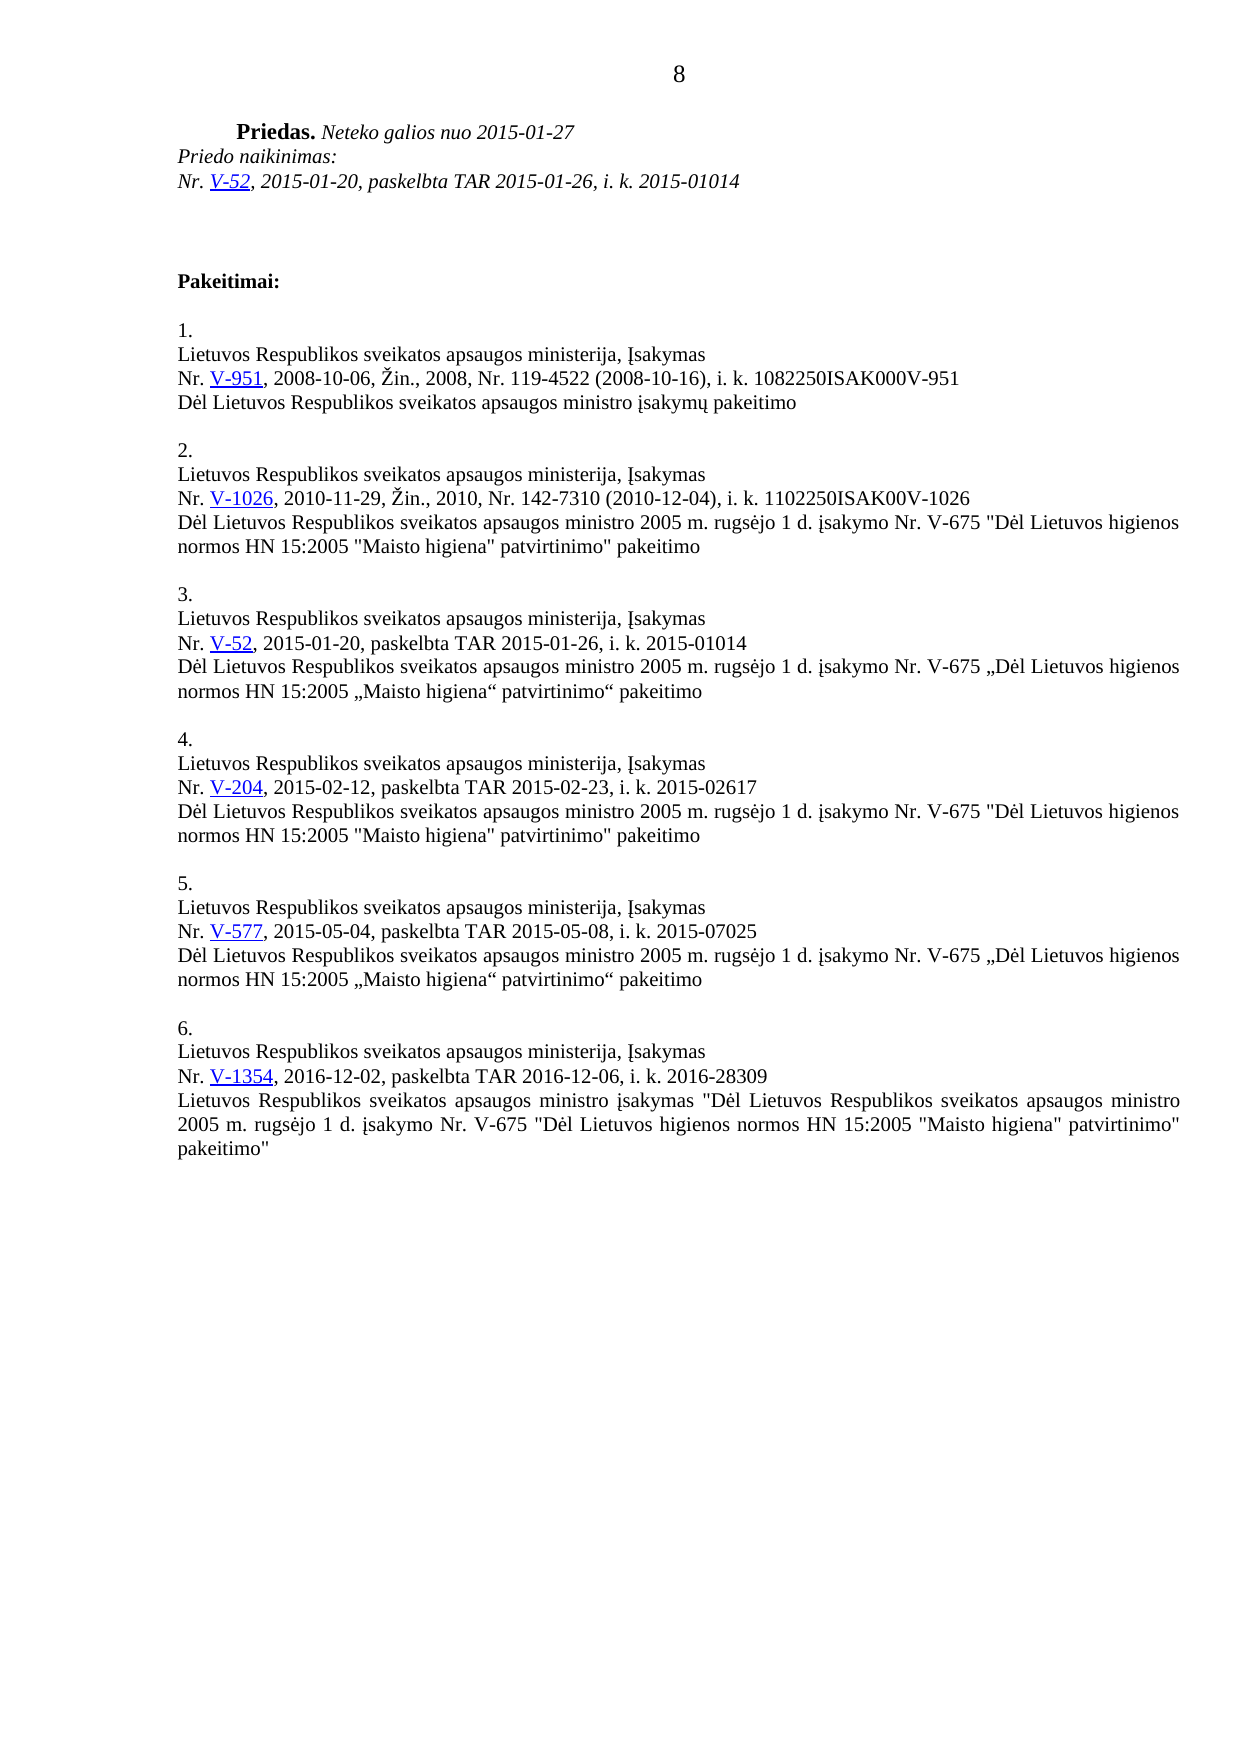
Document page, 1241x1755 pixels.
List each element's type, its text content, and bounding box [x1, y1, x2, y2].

text 6. [177, 1015, 1181, 1039]
text 4. [177, 727, 1181, 751]
text Dėl Lietuvos Respublikos sveikatos apsaugos ministro 2005 m. rugsėjo 1 d. įsakymo Nr. V-675 "Dėl Lietuvos higienos normos HN 15:2005 "Maisto higiena" patvirtinimo" pakeitimo [177, 799, 1181, 847]
text Priedo naikinimas: [177, 144, 1181, 168]
text Lietuvos Respublikos sveikatos apsaugos ministerija, Įsakymas [177, 462, 1181, 486]
text Dėl Lietuvos Respublikos sveikatos apsaugos ministro 2005 m. rugsėjo 1 d. įsakymo Nr. V-675 „Dėl Lietuvos higienos normos HN 15:2005 „Maisto higiena“ patvirtinimo“ pakeitimo [177, 654, 1181, 703]
text Dėl Lietuvos Respublikos sveikatos apsaugos ministro 2005 m. rugsėjo 1 d. įsakymo Nr. V-675 „Dėl Lietuvos higienos normos HN 15:2005 „Maisto higiena“ patvirtinimo“ pakeitimo [177, 943, 1181, 991]
text Nr. V-204, 2015-02-12, paskelbta TAR 2015-02-23, i. k. 2015-02617 [177, 775, 1181, 799]
text Dėl Lietuvos Respublikos sveikatos apsaugos ministro 2005 m. rugsėjo 1 d. įsakymo Nr. V-675 "Dėl Lietuvos higienos normos HN 15:2005 "Maisto higiena" patvirtinimo" pakeitimo [177, 510, 1181, 558]
text Nr. V-577, 2015-05-04, paskelbta TAR 2015-05-08, i. k. 2015-07025 [177, 919, 1181, 943]
text Lietuvos Respublikos sveikatos apsaugos ministerija, Įsakymas [177, 1039, 1181, 1063]
text Lietuvos Respublikos sveikatos apsaugos ministerija, Įsakymas [177, 895, 1181, 919]
text Nr. V-1354, 2016-12-02, paskelbta TAR 2016-12-06, i. k. 2016-28309 [177, 1063, 1181, 1088]
text Priedas. Neteko galios nuo 2015-01-27 [177, 118, 1181, 144]
text Nr. V-52, 2015-01-20, paskelbta TAR 2015-01-26, i. k. 2015-01014 [177, 168, 1181, 193]
text Nr. V-951, 2008-10-06, Žin., 2008, Nr. 119-4522 (2008-10-16), i. k. 1082250ISAK000V-951 [177, 366, 1181, 390]
text Dėl Lietuvos Respublikos sveikatos apsaugos ministro įsakymų pakeitimo [177, 390, 1181, 414]
text Nr. V-52, 2015-01-20, paskelbta TAR 2015-01-26, i. k. 2015-01014 [177, 630, 1181, 654]
text Lietuvos Respublikos sveikatos apsaugos ministro įsakymas "Dėl Lietuvos Respublikos sveikatos apsaugos ministro 2005 m. rugsėjo 1 d. įsakymo Nr. V-675 "Dėl Lietuvos higienos normos HN 15:2005 "Maisto higiena" patvirtinimo" pakeitimo" [177, 1088, 1181, 1160]
text Pakeitimai: [177, 269, 1181, 293]
text 1. [177, 318, 1181, 342]
text Nr. V-1026, 2010-11-29, Žin., 2010, Nr. 142-7310 (2010-12-04), i. k. 1102250ISAK00V-1026 [177, 486, 1181, 510]
text Lietuvos Respublikos sveikatos apsaugos ministerija, Įsakymas [177, 751, 1181, 775]
text Lietuvos Respublikos sveikatos apsaugos ministerija, Įsakymas [177, 606, 1181, 630]
text 3. [177, 582, 1181, 606]
text Lietuvos Respublikos sveikatos apsaugos ministerija, Įsakymas [177, 342, 1181, 366]
text 5. [177, 871, 1181, 895]
text 2. [177, 438, 1181, 462]
